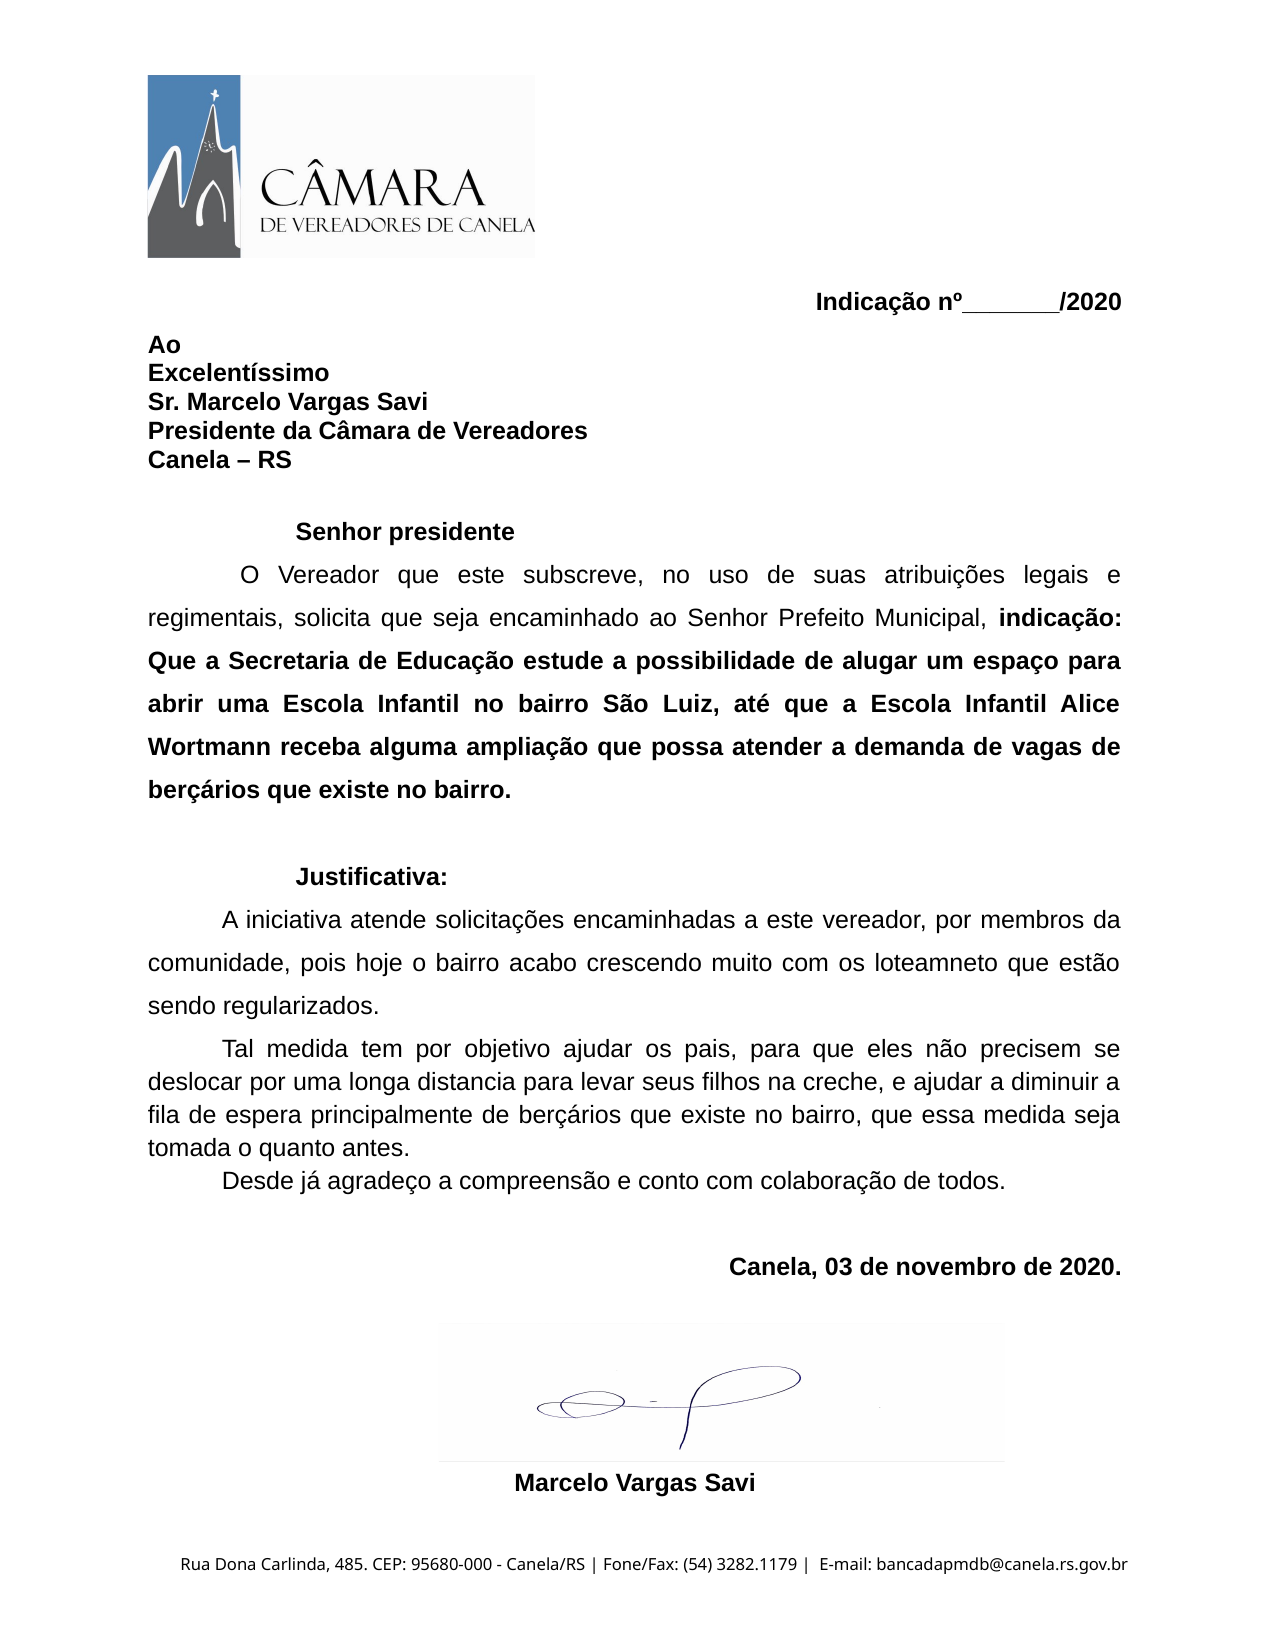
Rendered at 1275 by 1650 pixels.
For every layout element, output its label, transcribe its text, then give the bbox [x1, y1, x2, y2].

text A iniciativa atende solicitações encaminhadas a este vereador, por membros da comunidade, pois hoje o bairro acabo crescendo muito com os loteamneto que estão sendo regularizados. [148, 905, 1122, 1020]
subtitle Indicação nº_______/2020 [148, 287, 1122, 315]
text Marcelo Vargas Savi [148, 1468, 1122, 1497]
text Sr. Marcelo Vargas Savi [148, 387, 1122, 416]
text Tal medida tem por objetivo ajudar os pais, para que eles não precisem se deslocar por uma longa distancia para levar seus filhos na creche, e ajudar a diminuir a fila de espera principalmente de berçários que existe no bairro, que essa medida seja tomada o quanto antes. [148, 1034, 1122, 1162]
picture [147, 75, 536, 258]
text Canela, 03 de novembro de 2020. [148, 1252, 1122, 1281]
text Justificativa: [148, 862, 1122, 890]
text Excelentíssimo [148, 358, 1122, 387]
text Canela – RS [148, 445, 1122, 473]
text Presidente da Câmara de Vereadores [148, 416, 1122, 445]
text Ao [148, 330, 1122, 358]
text Senhor presidente [148, 517, 1122, 545]
text O Vereador que este subscreve, no uso de suas atribuições legais e regimentais, solicita que seja encaminhado ao Senhor Prefeito Municipal, indicação: Que a Secretaria de Educação estude a possibilidade de alugar um espaço para abrir uma Escola Infantil no bairro São Luiz, até que a Escola Infantil Alice Wortmann receba alguma ampliação que possa atender a demanda de vagas de berçários que existe no bairro. [148, 560, 1122, 804]
text Desde já agradeço a compreensão e conto com colaboração de todos. [148, 1166, 1122, 1195]
